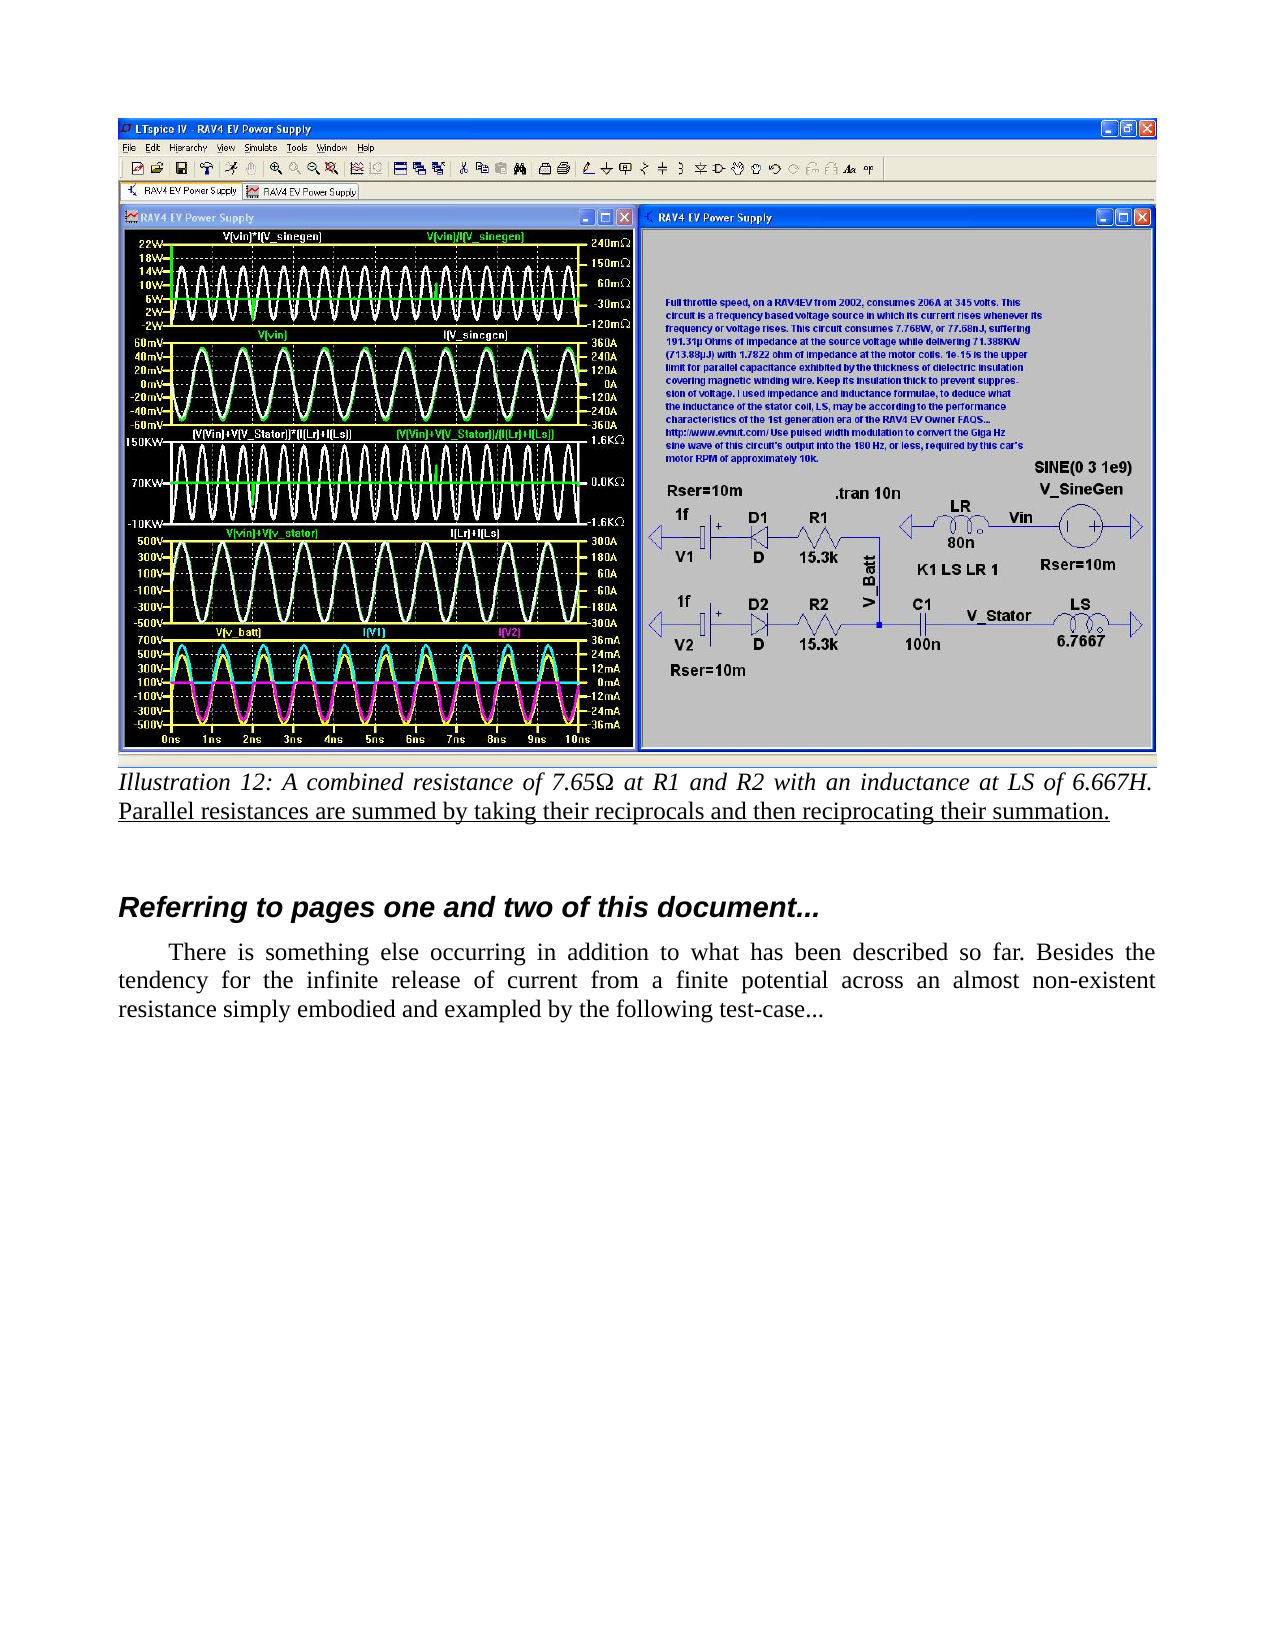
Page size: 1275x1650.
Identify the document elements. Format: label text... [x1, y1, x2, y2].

text Illustration 12: A combined resistance of 7.65Ω at R1 and R2 with an inductance at LS of 6.667H. Parallel resistances are summed by taking their reciprocals and then reciprocating their summation. [118, 768, 1157, 825]
text There is something else occurring in addition to what has been described so far. Besides the tendency for the infinite release of current from a finite potential across an almost non-existent resistance simply embodied and exampled by the following test-case... [118, 937, 1157, 1023]
subtitle Referring to pages one and two of this document... [118, 891, 1157, 924]
picture [118, 118, 1157, 768]
